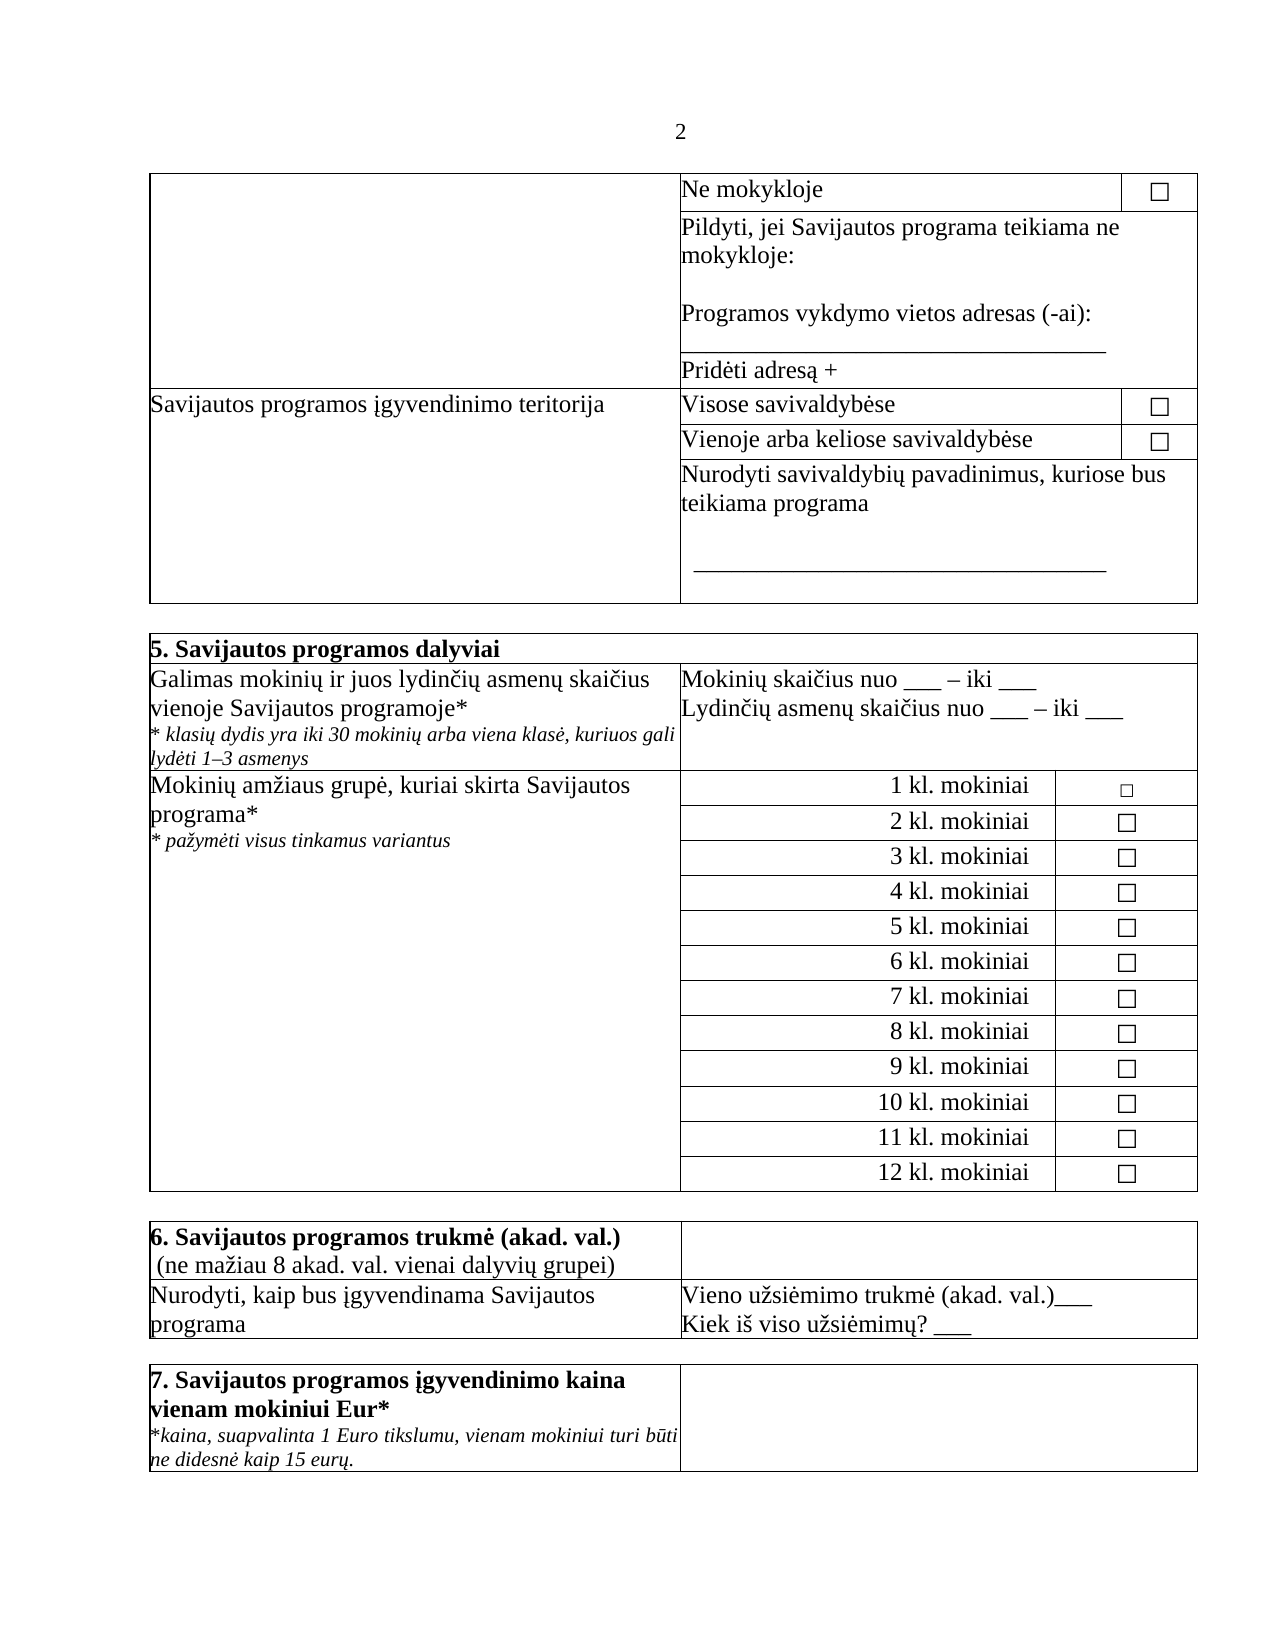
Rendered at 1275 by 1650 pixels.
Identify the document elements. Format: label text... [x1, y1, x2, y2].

table_cell Galimas mokinių ir juos lydinčių asmenų skaičius vienoje Savijautos programoje* * klasių dydis yra iki 30 mokinių arba viena klasė, kuriuos gali lydėti 1–3 asmenys [151, 664, 680, 769]
table_header [681, 1365, 1197, 1471]
table_header 6. Savijautos programos trukmė (akad. val.) (ne mažiau 8 akad. val. vienai dalyvių grupei) [151, 1222, 681, 1279]
table_cell ☐ [1056, 911, 1197, 945]
table_cell ☐ [1056, 876, 1197, 910]
table_cell 12 kl. mokiniai [681, 1157, 1055, 1191]
table_cell ☐ [1056, 841, 1197, 875]
table_cell Nurodyti, kaip bus įgyvendinama Savijautos programa [151, 1280, 681, 1338]
table_cell Mokinių skaičius nuo ___ – iki ___ Lydinčių asmenų skaičius nuo ___ – iki ___ [681, 664, 1197, 769]
table_cell ☐ [1056, 1087, 1197, 1121]
table_cell [151, 174, 680, 388]
table_header 5. Savijautos programos dalyviai [151, 634, 1197, 663]
table_cell Vienoje arba keliose savivaldybėse [681, 425, 1121, 458]
table_cell ☐ [1056, 1051, 1197, 1086]
table_cell ☐ [1056, 1157, 1197, 1191]
table_cell 7 kl. mokiniai [681, 981, 1055, 1015]
table_cell ☐ [1122, 389, 1197, 423]
table_cell Pildyti, jei Savijautos programa teikiama ne mokykloje: Programos vykdymo vietos adresas (-ai): __________________________________ Pridėti adresą + [681, 212, 1197, 388]
table_cell 4 kl. mokiniai [681, 876, 1055, 910]
table_cell 1 kl. mokiniai [681, 771, 1055, 805]
table_header 7. Savijautos programos įgyvendinimo kaina vienam mokiniui Eur* *kaina, suapvalinta 1 Euro tikslumu, vienam mokiniui turi būti ne didesnė kaip 15 eurų. [151, 1365, 680, 1471]
table_cell 3 kl. mokiniai [681, 841, 1055, 875]
table_cell ☐ [1056, 806, 1197, 840]
table_cell 5 kl. mokiniai [681, 911, 1055, 945]
table_header [682, 1222, 1197, 1279]
table_cell Vieno užsiėmimo trukmė (akad. val.)___ Kiek iš viso užsiėmimų? ___ [682, 1280, 1197, 1338]
table_cell 10 kl. mokiniai [681, 1087, 1055, 1121]
table_cell Visose savivaldybėse [681, 389, 1121, 423]
table_cell ☐ [1056, 946, 1197, 980]
table_cell ☐ [1122, 174, 1197, 211]
table_cell ☐ [1122, 425, 1197, 458]
table_cell ☐ [1056, 771, 1197, 805]
table_cell ☐ [1056, 981, 1197, 1015]
table_cell Savijautos programos įgyvendinimo teritorija [151, 389, 680, 603]
table_cell Mokinių amžiaus grupė, kuriai skirta Savijautos programa* * pažymėti visus tinkamus variantus [151, 771, 680, 1191]
table_cell ☐ [1056, 1016, 1197, 1050]
table_cell 8 kl. mokiniai [681, 1016, 1055, 1050]
table_cell Ne mokykloje [681, 174, 1121, 211]
table_cell Nurodyti savivaldybių pavadinimus, kuriose bus teikiama programa _________________________________ [681, 460, 1197, 603]
table_cell ☐ [1056, 1122, 1197, 1156]
table_cell 9 kl. mokiniai [681, 1051, 1055, 1086]
table_cell 11 kl. mokiniai [681, 1122, 1055, 1156]
table_cell 2 kl. mokiniai [681, 806, 1055, 840]
table_cell 6 kl. mokiniai [681, 946, 1055, 980]
